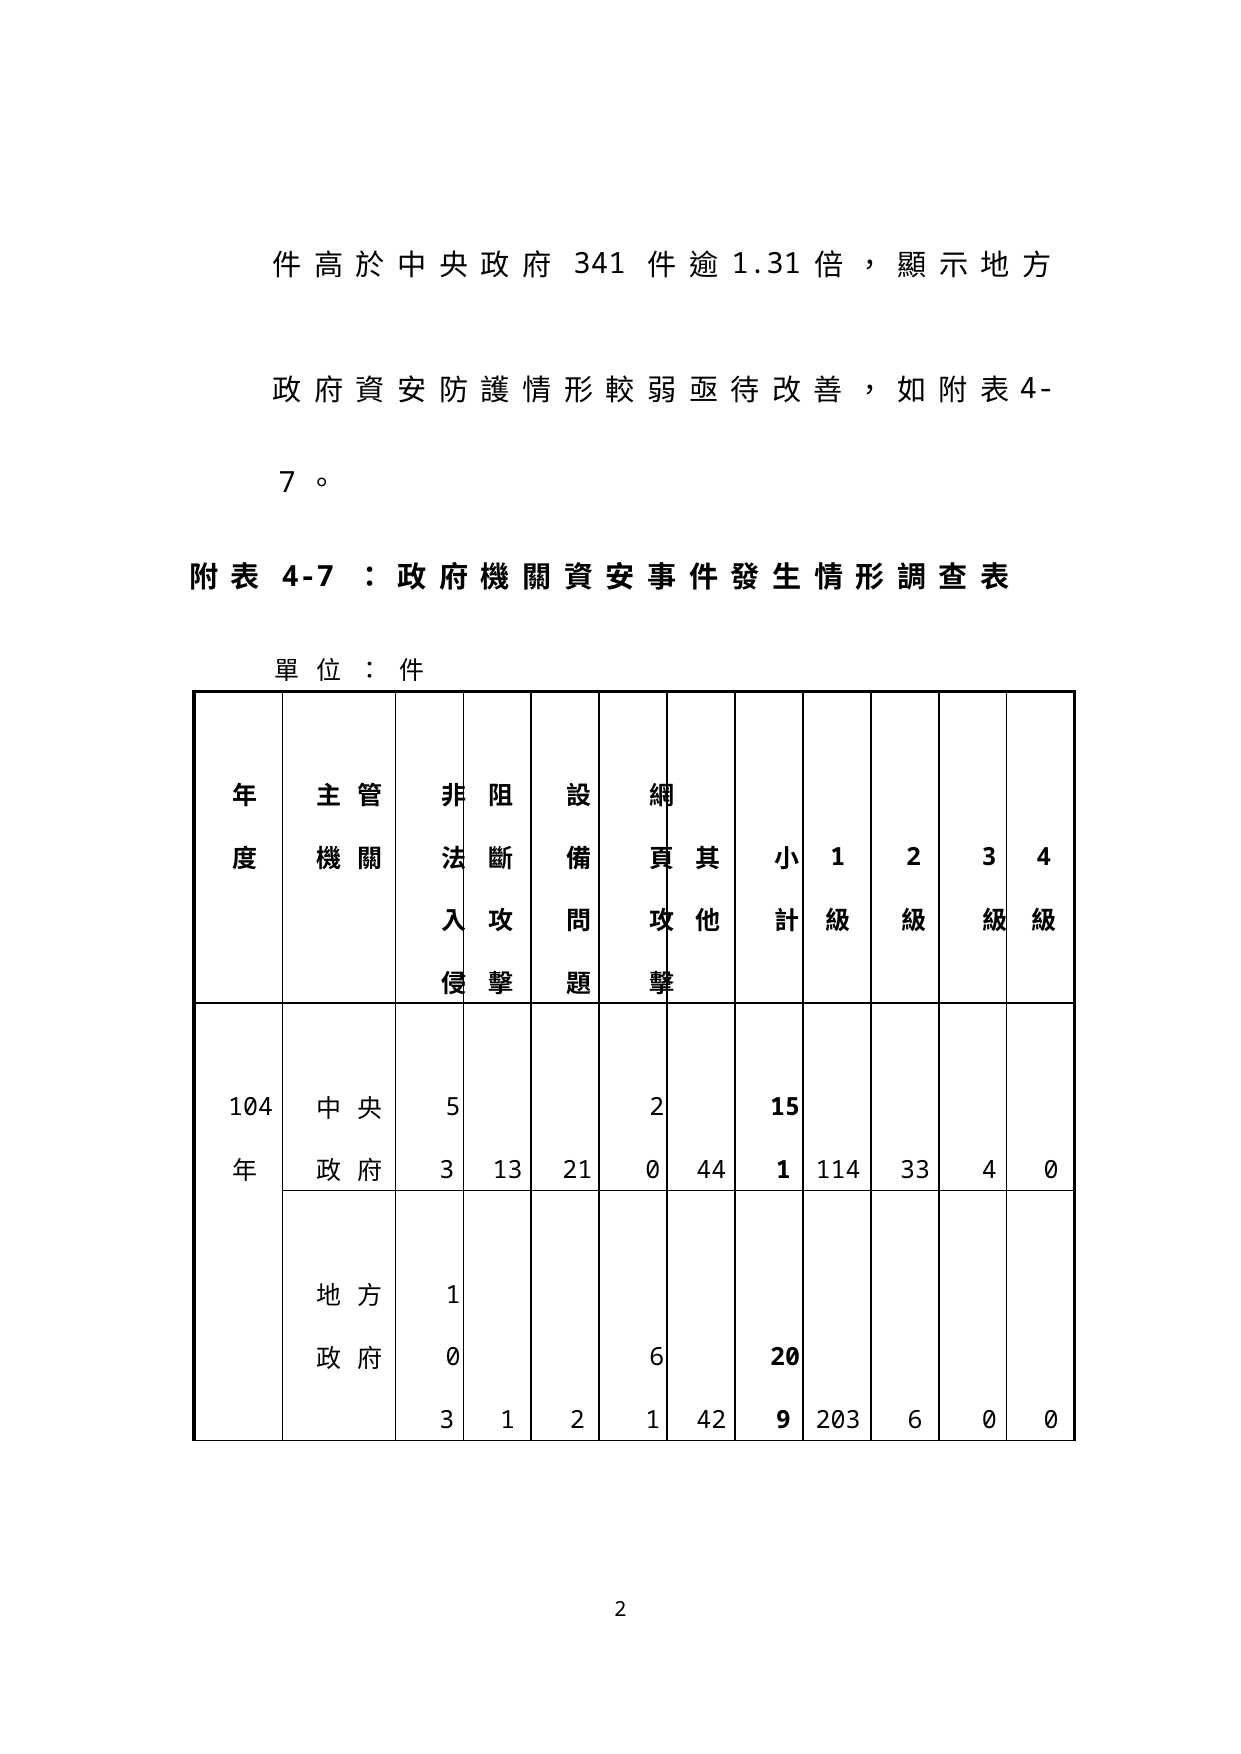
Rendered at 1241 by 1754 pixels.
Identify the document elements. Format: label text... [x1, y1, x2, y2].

table_cell 2 [532, 1191, 598, 1439]
table_cell 0 [1007, 1004, 1073, 1189]
table_cell 33 [872, 1004, 938, 1189]
table_header 2級 [872, 693, 938, 1002]
table_header 非法入侵 [396, 693, 463, 1002]
table_cell 6 [872, 1191, 938, 1439]
table_cell 21 [532, 1004, 598, 1189]
table_cell 61 [600, 1191, 666, 1439]
table_header 小計 [736, 693, 802, 1002]
table_header 設備問題 [532, 693, 598, 1002]
table_header 3級 [940, 693, 1006, 1002]
table_header 1級 [804, 693, 870, 1002]
text 附表4-7：政府機關資安事件發生情形調查表 單位：件 [183, 502, 1131, 689]
table_cell 中央政府 [283, 1004, 395, 1189]
table_cell 13 [464, 1004, 530, 1189]
table_cell 151 [736, 1004, 802, 1189]
table_cell 0 [1007, 1191, 1073, 1439]
table_cell 4 [940, 1004, 1006, 1189]
table_header 其他 [668, 693, 734, 1002]
table_cell 203 [804, 1191, 870, 1439]
table_cell 44 [668, 1004, 734, 1189]
table_cell 104年 [196, 1004, 282, 1439]
table_cell 53 [396, 1004, 463, 1189]
table_cell 0 [940, 1191, 1006, 1439]
table_cell 114 [804, 1004, 870, 1189]
table_header 阻斷攻擊 [464, 693, 530, 1002]
table_cell 209 [736, 1191, 802, 1439]
table_header 4級 [1007, 693, 1073, 1002]
table_cell 42 [668, 1191, 734, 1439]
table_cell 103 [396, 1191, 463, 1439]
table_header 主管機關 [283, 693, 395, 1002]
table_cell 20 [600, 1004, 666, 1189]
text 件高於中央政府341件逾1.31倍，顯示地方政府資安防護情形較弱亟待改善，如附表4-7。 [242, 189, 1058, 502]
table_header 網頁攻擊 [600, 693, 666, 1002]
table_cell 地方政府 [283, 1191, 395, 1439]
table_header 年度 [196, 693, 282, 1002]
table_cell 1 [464, 1191, 530, 1439]
